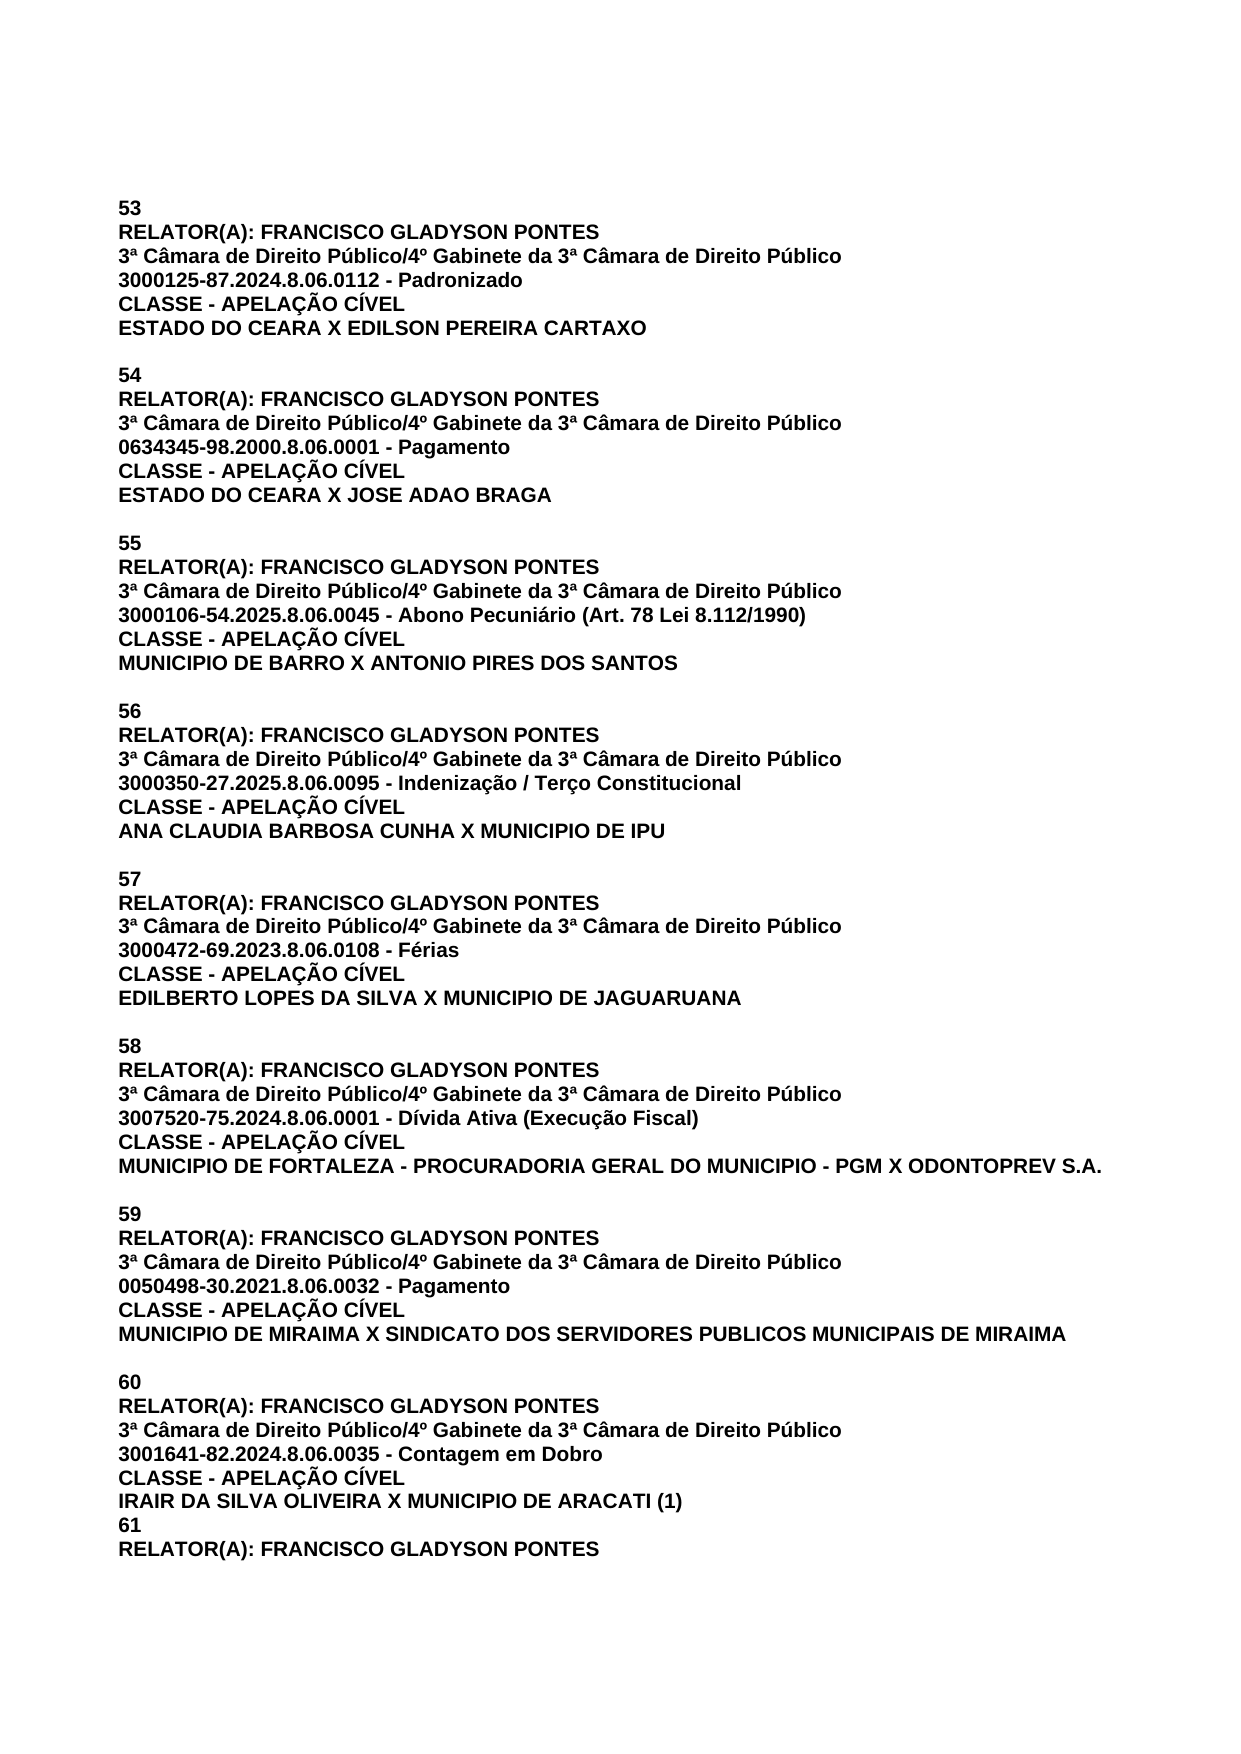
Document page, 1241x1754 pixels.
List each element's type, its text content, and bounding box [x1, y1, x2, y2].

text 57 [118, 866, 1122, 890]
text RELATOR(A): FRANCISCO GLADYSON PONTES [118, 723, 1122, 747]
text CLASSE - APELAÇÃO CÍVEL [118, 459, 1122, 483]
text ESTADO DO CEARA X JOSE ADAO BRAGA [118, 483, 1122, 507]
text RELATOR(A): FRANCISCO GLADYSON PONTES [118, 1393, 1122, 1417]
text 3ª Câmara de Direito Público/4º Gabinete da 3ª Câmara de Direito Público [118, 914, 1122, 938]
text 3ª Câmara de Direito Público/4º Gabinete da 3ª Câmara de Direito Público [118, 1082, 1122, 1106]
text 3ª Câmara de Direito Público/4º Gabinete da 3ª Câmara de Direito Público [118, 411, 1122, 435]
text 61 [118, 1513, 1122, 1537]
text IRAIR DA SILVA OLIVEIRA X MUNICIPIO DE ARACATI (1) [118, 1489, 1122, 1513]
text EDILBERTO LOPES DA SILVA X MUNICIPIO DE JAGUARUANA [118, 986, 1122, 1010]
text MUNICIPIO DE MIRAIMA X SINDICATO DOS SERVIDORES PUBLICOS MUNICIPAIS DE MIRAIMA [118, 1322, 1122, 1346]
text CLASSE - APELAÇÃO CÍVEL [118, 1130, 1122, 1154]
text RELATOR(A): FRANCISCO GLADYSON PONTES [118, 1226, 1122, 1250]
text 0050498-30.2021.8.06.0032 - Pagamento [118, 1274, 1122, 1298]
text 3ª Câmara de Direito Público/4º Gabinete da 3ª Câmara de Direito Público [118, 579, 1122, 603]
text 56 [118, 699, 1122, 723]
text CLASSE - APELAÇÃO CÍVEL [118, 627, 1122, 651]
text 3000350-27.2025.8.06.0095 - Indenização / Terço Constitucional [118, 771, 1122, 794]
text CLASSE - APELAÇÃO CÍVEL [118, 1465, 1122, 1489]
text 3001641-82.2024.8.06.0035 - Contagem em Dobro [118, 1441, 1122, 1465]
text 3ª Câmara de Direito Público/4º Gabinete da 3ª Câmara de Direito Público [118, 1417, 1122, 1441]
text 3000106-54.2025.8.06.0045 - Abono Pecuniário (Art. 78 Lei 8.112/1990) [118, 603, 1122, 627]
text 54 [118, 363, 1122, 387]
text 3007520-75.2024.8.06.0001 - Dívida Ativa (Execução Fiscal) [118, 1106, 1122, 1130]
text CLASSE - APELAÇÃO CÍVEL [118, 291, 1122, 315]
text RELATOR(A): FRANCISCO GLADYSON PONTES [118, 387, 1122, 411]
text 53 [118, 196, 1122, 219]
text ANA CLAUDIA BARBOSA CUNHA X MUNICIPIO DE IPU [118, 818, 1122, 842]
text 3ª Câmara de Direito Público/4º Gabinete da 3ª Câmara de Direito Público [118, 243, 1122, 267]
text 55 [118, 531, 1122, 555]
text 59 [118, 1202, 1122, 1226]
text 3000125-87.2024.8.06.0112 - Padronizado [118, 267, 1122, 291]
text 60 [118, 1369, 1122, 1393]
text CLASSE - APELAÇÃO CÍVEL [118, 1298, 1122, 1322]
text ESTADO DO CEARA X EDILSON PEREIRA CARTAXO [118, 315, 1122, 339]
text RELATOR(A): FRANCISCO GLADYSON PONTES [118, 1058, 1122, 1082]
text RELATOR(A): FRANCISCO GLADYSON PONTES [118, 219, 1122, 243]
text CLASSE - APELAÇÃO CÍVEL [118, 794, 1122, 818]
text RELATOR(A): FRANCISCO GLADYSON PONTES [118, 890, 1122, 914]
text RELATOR(A): FRANCISCO GLADYSON PONTES [118, 1537, 1122, 1561]
text MUNICIPIO DE BARRO X ANTONIO PIRES DOS SANTOS [118, 651, 1122, 675]
text 3ª Câmara de Direito Público/4º Gabinete da 3ª Câmara de Direito Público [118, 1250, 1122, 1274]
text MUNICIPIO DE FORTALEZA - PROCURADORIA GERAL DO MUNICIPIO - PGM X ODONTOPREV S.A. [118, 1154, 1122, 1178]
text RELATOR(A): FRANCISCO GLADYSON PONTES [118, 555, 1122, 579]
text 58 [118, 1034, 1122, 1058]
text 3000472-69.2023.8.06.0108 - Férias [118, 938, 1122, 962]
text CLASSE - APELAÇÃO CÍVEL [118, 962, 1122, 986]
text 3ª Câmara de Direito Público/4º Gabinete da 3ª Câmara de Direito Público [118, 747, 1122, 771]
text 0634345-98.2000.8.06.0001 - Pagamento [118, 435, 1122, 459]
